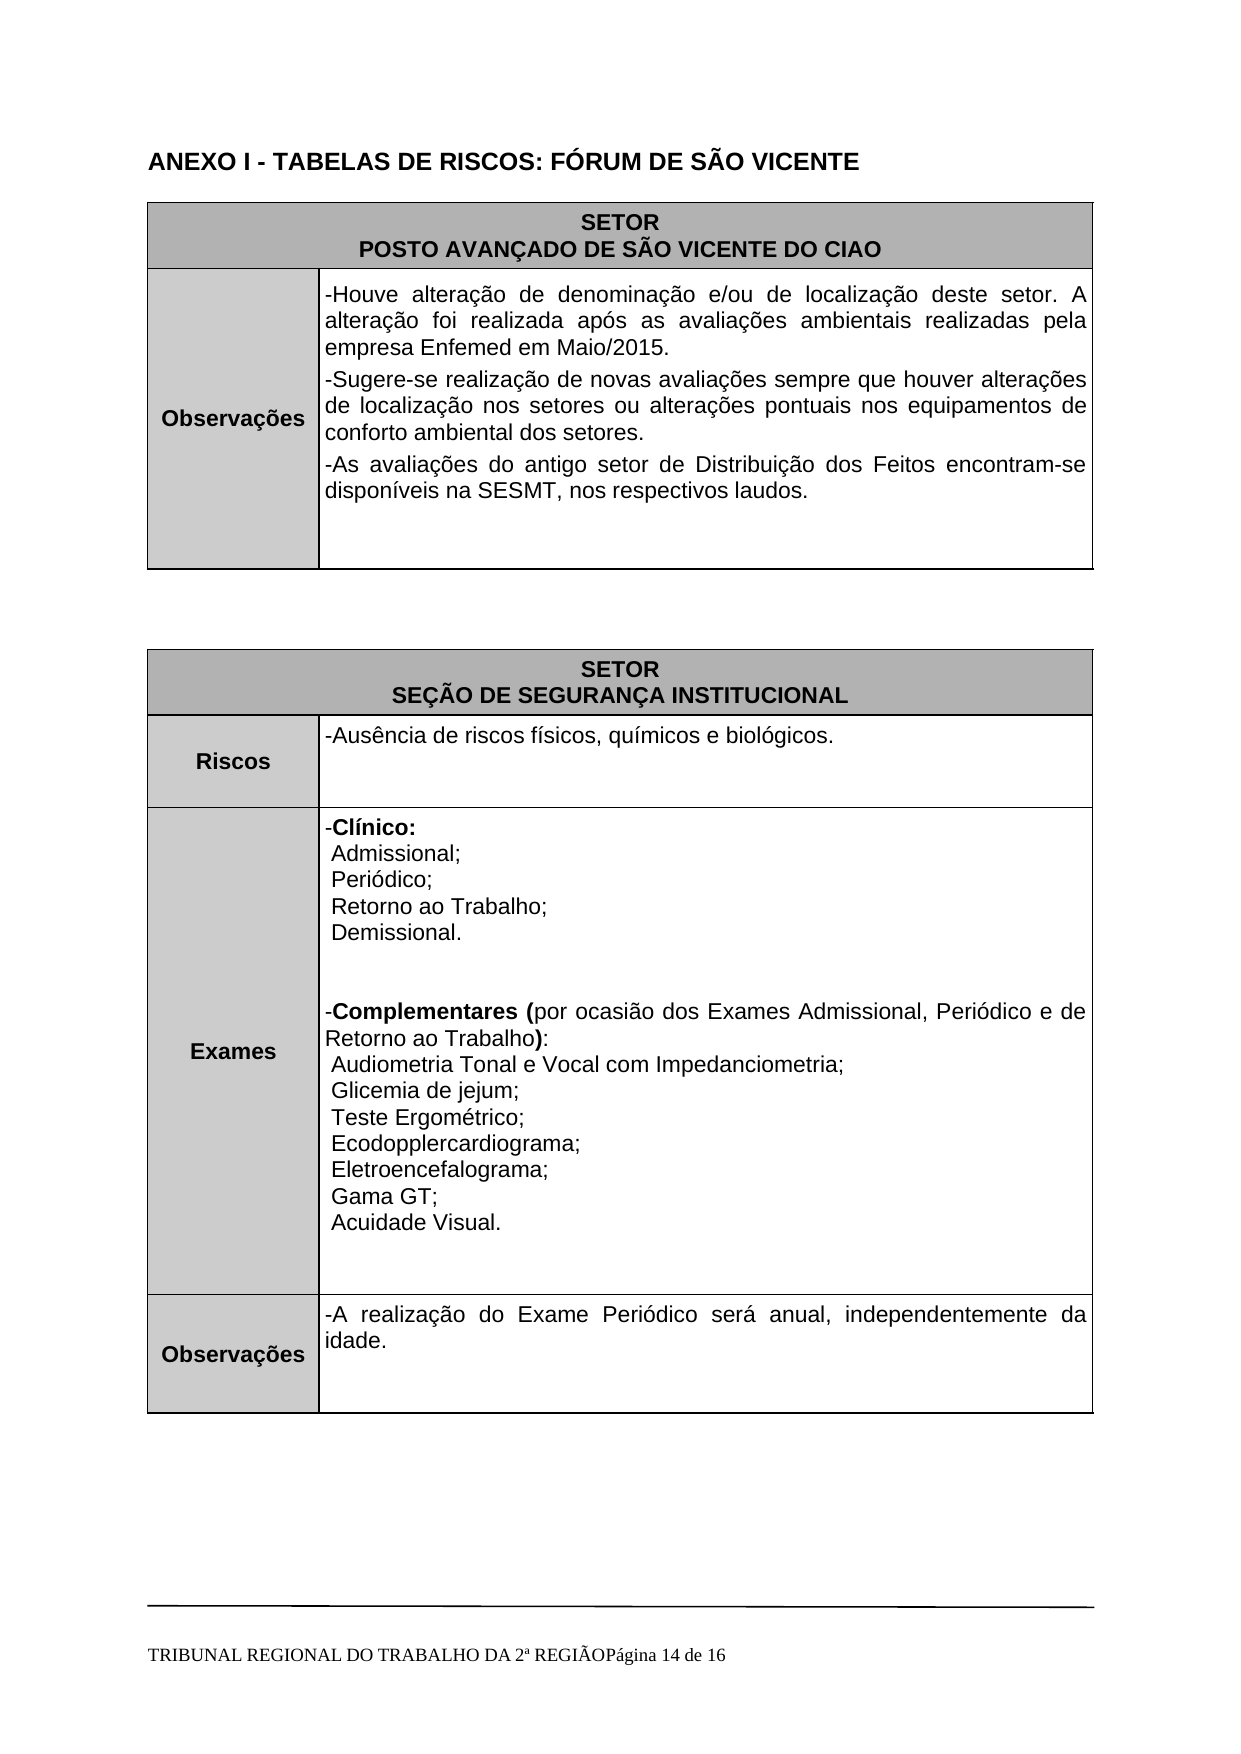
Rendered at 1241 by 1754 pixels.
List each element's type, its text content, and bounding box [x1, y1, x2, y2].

table_header SETOR SEÇÃO DE SEGURANÇA INSTITUCIONAL [148, 650, 1092, 714]
table_cell -Ausência de riscos físicos, químicos e biológicos. [320, 716, 1092, 806]
table_header SETOR POSTO AVANÇADO DE SÃO VICENTE DO CIAO [148, 203, 1092, 268]
table_cell -A realização do Exame Periódico será anual, independentemente da idade. [320, 1295, 1092, 1412]
table_cell Observações [148, 1295, 318, 1412]
table_cell Observações [148, 269, 318, 568]
table_cell Riscos [148, 716, 318, 806]
table_cell Exames [148, 808, 318, 1294]
table_cell -Houve alteração de denominação e/ou de localização deste setor. A alteração foi realizada após as avaliações ambientais realizadas pela empresa Enfemed em Maio/2015. -Sugere-se realização de novas avaliações sempre que houver alterações de localização nos setores ou alterações pontuais nos equipamentos de conforto ambiental dos setores. -As avaliações do antigo setor de Distribuição dos Feitos encontram-se disponíveis na SESMT, nos respectivos laudos. [320, 269, 1092, 568]
text ANEXO I - TABELAS DE RISCOS: FÓRUM DE SÃO VICENTE [148, 147, 1093, 176]
table_cell -Clínico: Admissional; Periódico; Retorno ao Trabalho; Demissional. -Complementares (por ocasião dos Exames Admissional, Periódico e de Retorno ao Trabalho): Audiometria Tonal e Vocal com Impedanciometria; Glicemia de jejum; Teste Ergométrico; Ecodopplercardiograma; Eletroencefalograma; Gama GT; Acuidade Visual. [320, 808, 1092, 1294]
